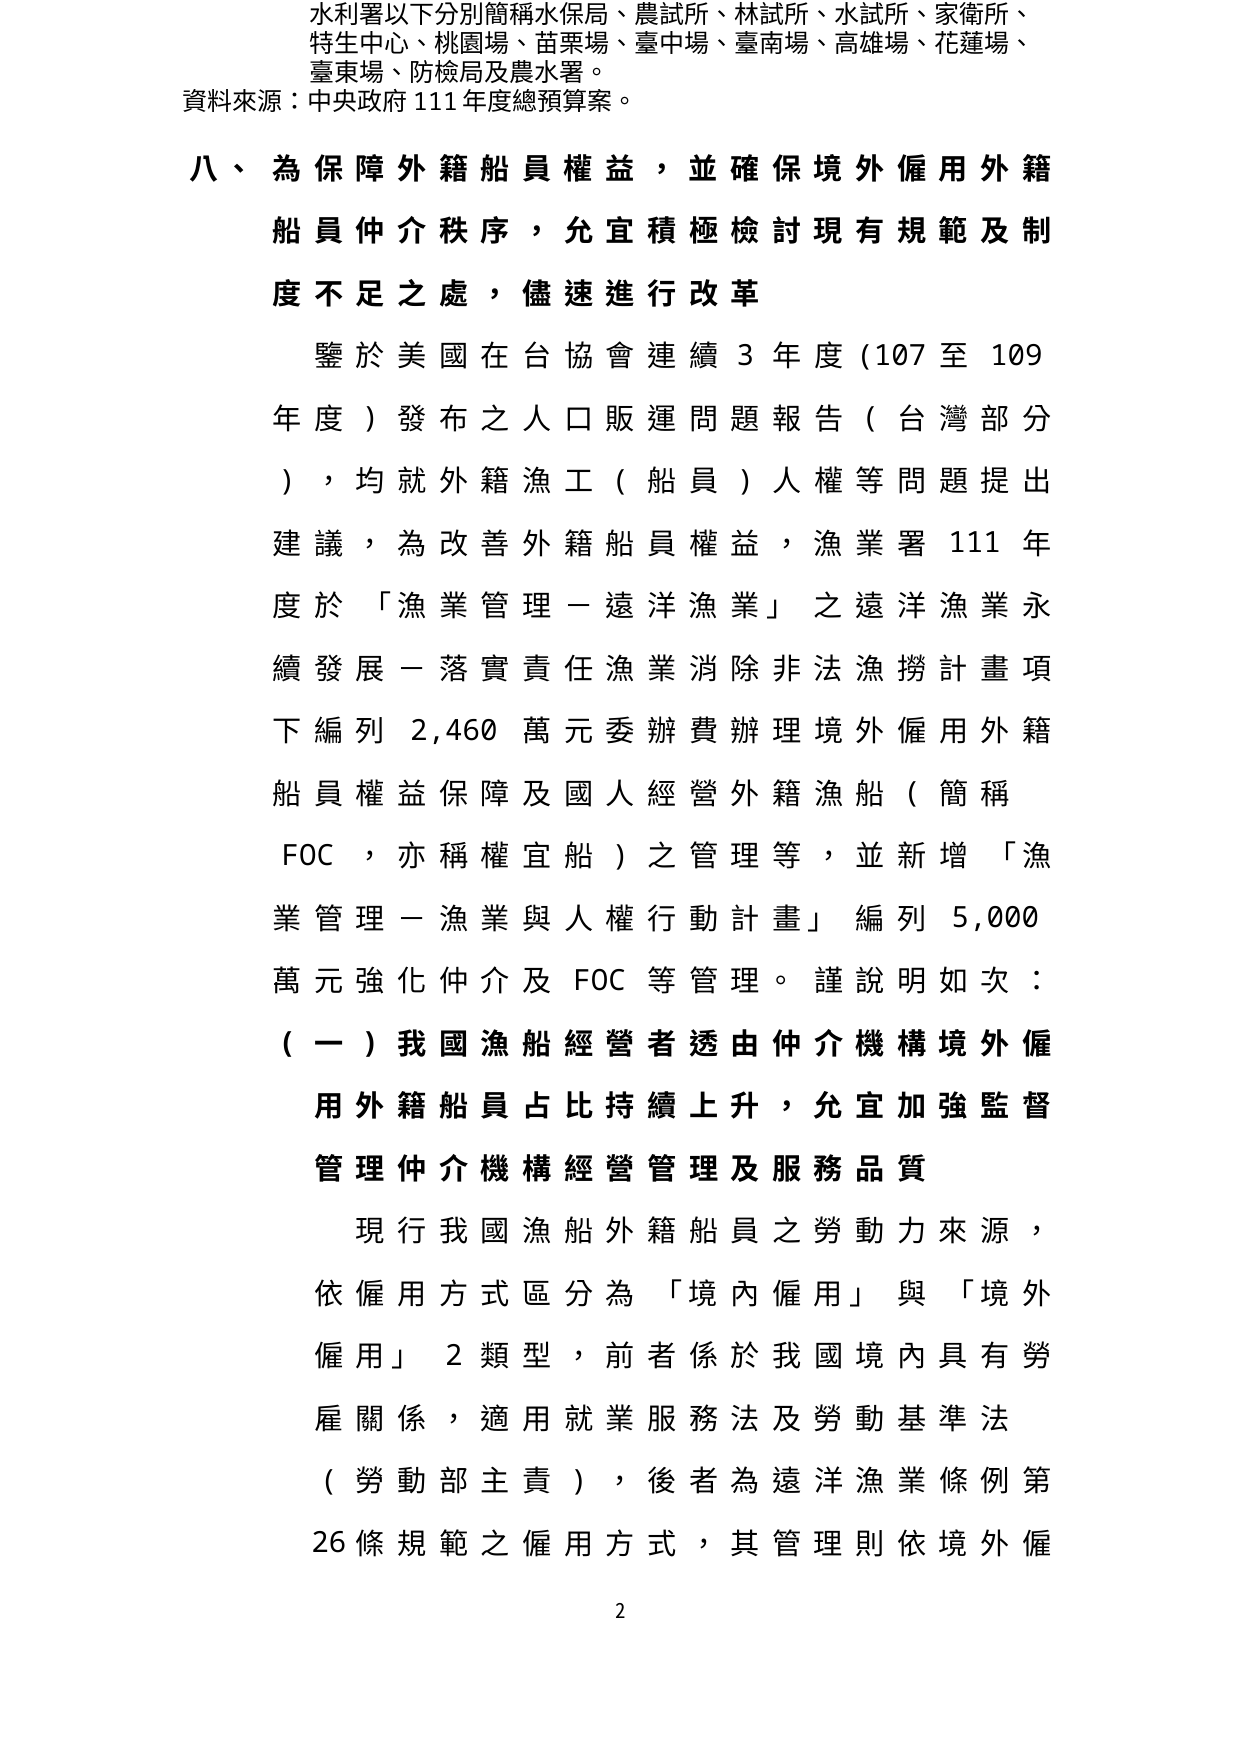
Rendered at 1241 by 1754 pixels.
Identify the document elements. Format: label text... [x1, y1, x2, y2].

text 資料來源：中央政府111年度總預算案。 [183, 87, 1058, 117]
text 現行我國漁船外籍船員之勞動力來源，依僱用方式區分為「境內僱用」與「境外僱用」2類型，前者係於我國境內具有勞雇關係，適用就業服務法及勞動基準法(勞動部主責)，後者為遠洋漁業條例第26條規範之僱用方式，其管理則依境外僱用非我國籍船員許可及管理辦法(漁業署主責)辦理。檢視我國105年至110年8月底聘僱外籍船員情形(詳表1)，外籍船員境外僱用人數為境內僱用2倍以上，顯示我國遠洋漁業仰賴境外僱用外籍船員，實宜保障其應有權益。 [271, 1187, 1058, 1562]
text (一)我國漁船經營者透由仲介機構境外僱用外籍船員占比持續上升，允宜加強監督管理仲介機構經營管理及服務品質 [242, 1000, 1058, 1187]
text 水利署以下分別簡稱水保局、農試所、林試所、水試所、家衛所、特生中心、桃園場、苗栗場、臺中場、臺南場、高雄場、花蓮場、臺東場、防檢局及農水署。 [183, 0, 1058, 87]
text 八、為保障外籍船員權益，並確保境外僱用外籍船員仲介秩序，允宜積極檢討現有規範及制度不足之處，儘速進行改革 [183, 125, 1058, 312]
text 鑒於美國在台協會連續3年度(107至109年度)發布之人口販運問題報告(台灣部分)，均就外籍漁工(船員)人權等問題提出建議，為改善外籍船員權益，漁業署111年度於「漁業管理－遠洋漁業」之遠洋漁業永續發展－落實責任漁業消除非法漁撈計畫項下編列2,460萬元委辦費辦理境外僱用外籍船員權益保障及國人經營外籍漁船(簡稱FOC，亦稱權宜船)之管理等，並新增「漁業管理－漁業與人權行動計畫」編列5,000萬元強化仲介及FOC等管理。謹說明如次： [242, 312, 1058, 1000]
